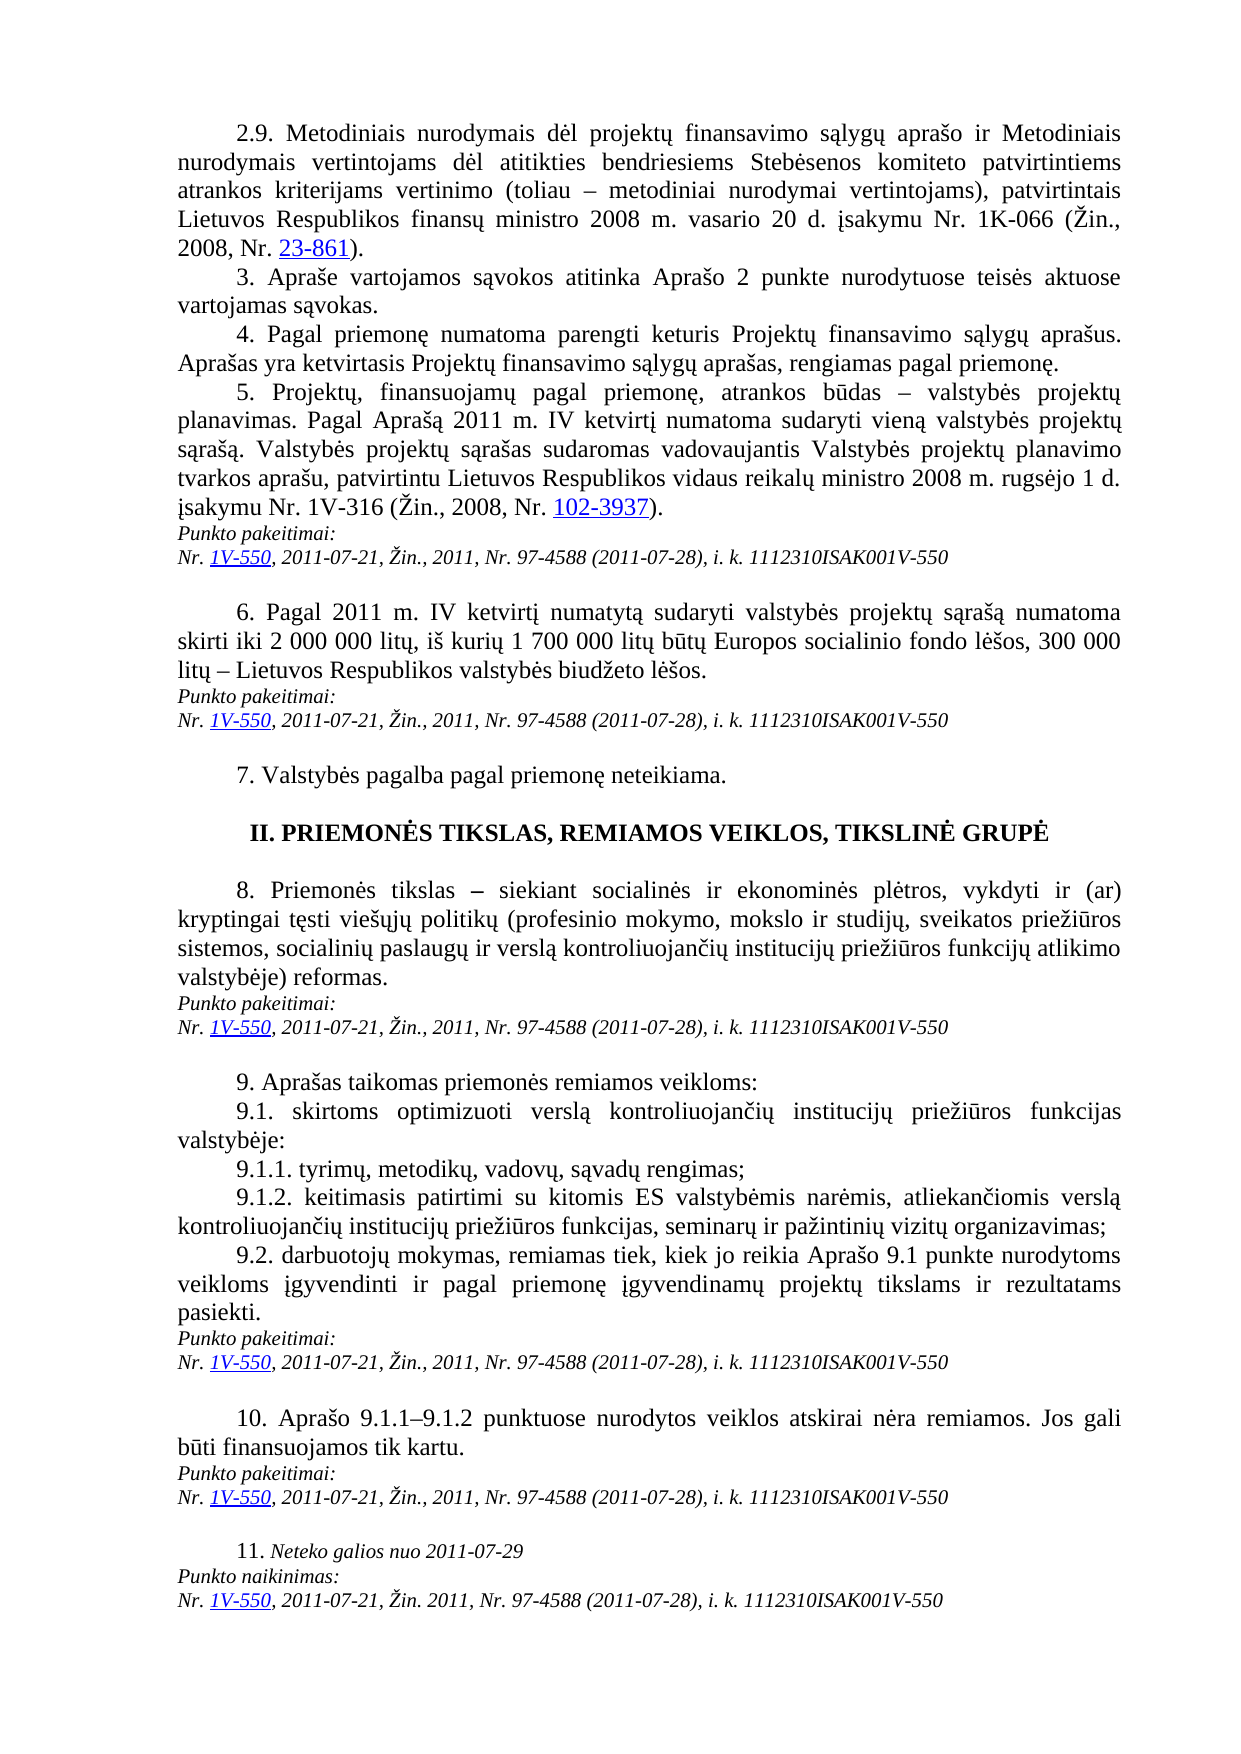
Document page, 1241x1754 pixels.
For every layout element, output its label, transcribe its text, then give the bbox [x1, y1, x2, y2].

text Punkto pakeitimai: [177, 1461, 1122, 1485]
text Punkto pakeitimai: [177, 1326, 1122, 1350]
text 9.2. darbuotojų mokymas, remiamas tiek, kiek jo reikia Aprašo 9.1 punkte nurodytoms veikloms įgyvendinti ir pagal priemonę įgyvendinamų projektų tikslams ir rezultatams pasiekti. [177, 1240, 1122, 1326]
text Nr. 1V-550, 2011-07-21, Žin., 2011, Nr. 97-4588 (2011-07-28), i. k. 1112310ISAK001V-550 [177, 708, 1122, 732]
text 8. Priemonės tikslas – siekiant socialinės ir ekonominės plėtros, vykdyti ir (ar) kryptingai tęsti viešųjų politikų (profesinio mokymo, mokslo ir studijų, sveikatos priežiūros sistemos, socialinių paslaugų ir verslą kontroliuojančių institucijų priežiūros funkcijų atlikimo valstybėje) reformas. [177, 876, 1122, 991]
text Punkto pakeitimai: [177, 521, 1122, 545]
text 9. Aprašas taikomas priemonės remiamos veikloms: [177, 1067, 1122, 1096]
text 5. Projektų, finansuojamų pagal priemonę, atrankos būdas – valstybės projektų planavimas. Pagal Aprašą 2011 m. IV ketvirtį numatoma sudaryti vieną valstybės projektų sąrašą. Valstybės projektų sąrašas sudaromas vadovaujantis Valstybės projektų planavimo tvarkos aprašu, patvirtintu Lietuvos Respublikos vidaus reikalų ministro 2008 m. rugsėjo 1 d. įsakymu Nr. 1V-316 (Žin., 2008, Nr. 102-3937). [177, 377, 1122, 521]
text 9.1.1. tyrimų, metodikų, vadovų, sąvadų rengimas; [177, 1154, 1122, 1182]
text Punkto pakeitimai: [177, 991, 1122, 1015]
text Punkto naikinimas: [177, 1564, 1122, 1588]
text 4. Pagal priemonę numatoma parengti keturis Projektų finansavimo sąlygų aprašus. Aprašas yra ketvirtasis Projektų finansavimo sąlygų aprašas, rengiamas pagal priemonę. [177, 319, 1122, 377]
text 3. Apraše vartojamos sąvokos atitinka Aprašo 2 punkte nurodytuose teisės aktuose vartojamas sąvokas. [177, 262, 1122, 319]
text Punkto pakeitimai: [177, 684, 1122, 708]
text 7. Valstybės pagalba pagal priemonę neteikiama. [177, 761, 1122, 789]
text 6. Pagal 2011 m. IV ketvirtį numatytą sudaryti valstybės projektų sąrašą numatoma skirti iki 2 000 000 litų, iš kurių 1 700 000 litų būtų Europos socialinio fondo lėšos, 300 000 litų – Lietuvos Respublikos valstybės biudžeto lėšos. [177, 597, 1122, 684]
text Nr. 1V-550, 2011-07-21, Žin., 2011, Nr. 97-4588 (2011-07-28), i. k. 1112310ISAK001V-550 [177, 1350, 1122, 1374]
text Nr. 1V-550, 2011-07-21, Žin., 2011, Nr. 97-4588 (2011-07-28), i. k. 1112310ISAK001V-550 [177, 545, 1122, 569]
text Nr. 1V-550, 2011-07-21, Žin., 2011, Nr. 97-4588 (2011-07-28), i. k. 1112310ISAK001V-550 [177, 1485, 1122, 1509]
text Nr. 1V-550, 2011-07-21, Žin., 2011, Nr. 97-4588 (2011-07-28), i. k. 1112310ISAK001V-550 [177, 1015, 1122, 1039]
text Nr. 1V-550, 2011-07-21, Žin. 2011, Nr. 97-4588 (2011-07-28), i. k. 1112310ISAK001V-550 [177, 1588, 1122, 1612]
text II. Priemonės tikslas, remiamos veiklos, TIKSLINĖ GRUPĖ [177, 818, 1122, 847]
text 11. Neteko galios nuo 2011-07-29 [177, 1537, 1122, 1564]
text 9.1.2. keitimasis patirtimi su kitomis ES valstybėmis narėmis, atliekančiomis verslą kontroliuojančių institucijų priežiūros funkcijas, seminarų ir pažintinių vizitų organizavimas; [177, 1182, 1122, 1240]
text 10. Aprašo 9.1.1–9.1.2 punktuose nurodytos veiklos atskirai nėra remiamos. Jos gali būti finansuojamos tik kartu. [177, 1403, 1122, 1461]
text 2.9. Metodiniais nurodymais dėl projektų finansavimo sąlygų aprašo ir Metodiniais nurodymais vertintojams dėl atitikties bendriesiems Stebėsenos komiteto patvirtintiems atrankos kriterijams vertinimo (toliau – metodiniai nurodymai vertintojams), patvirtintais Lietuvos Respublikos finansų ministro 2008 m. vasario 20 d. įsakymu Nr. 1K-066 (Žin., 2008, Nr. 23-861). [177, 118, 1122, 262]
text 9.1. skirtoms optimizuoti verslą kontroliuojančių institucijų priežiūros funkcijas valstybėje: [177, 1096, 1122, 1154]
